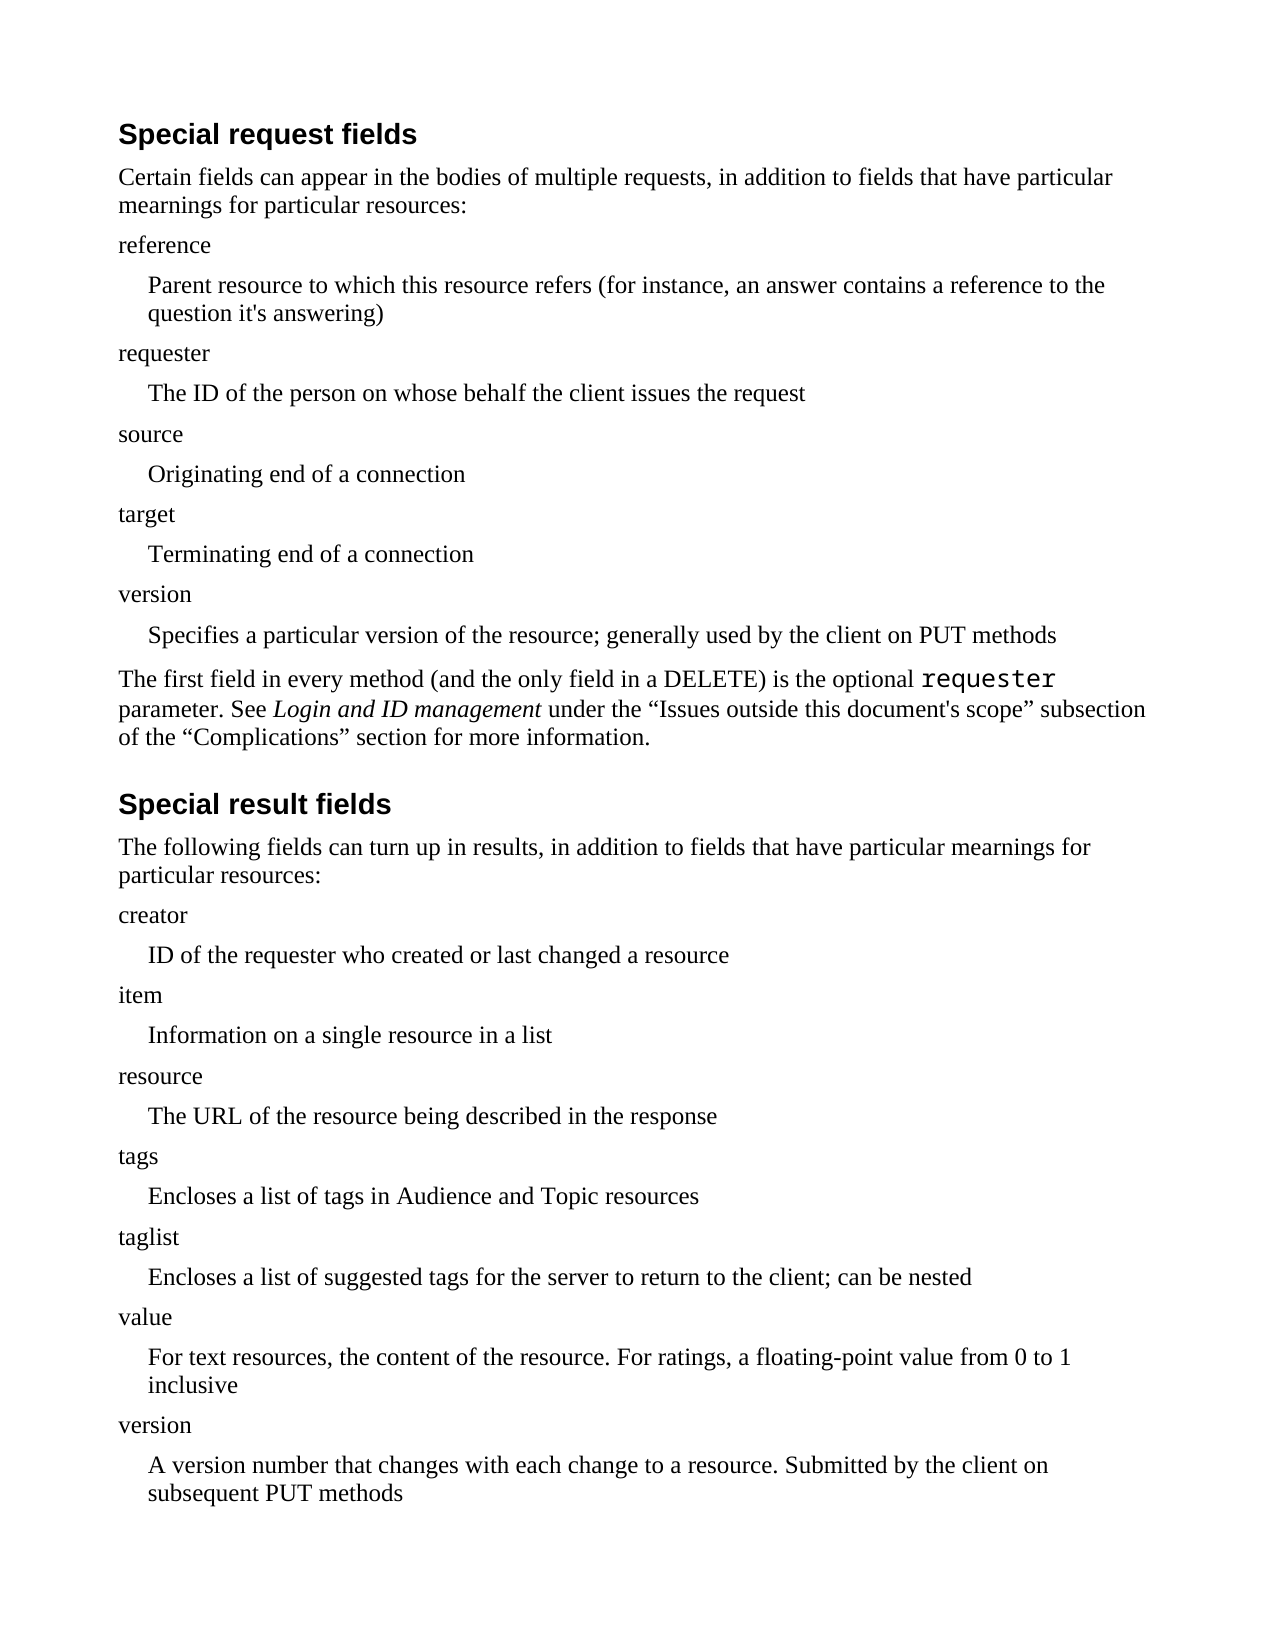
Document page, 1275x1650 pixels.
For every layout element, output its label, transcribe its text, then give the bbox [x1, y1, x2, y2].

subtitle Special result fields [118, 788, 1157, 821]
text For text resources, the content of the resource. For ratings, a floating-point value from 0 to 1 inclusive [148, 1343, 1157, 1399]
text A version number that changes with each change to a resource. Submitted by the client on subsequent PUT methods [148, 1451, 1157, 1507]
text Parent resource to which this resource refers (for instance, an answer contains a reference to the question it's answering) [148, 271, 1157, 327]
text version [118, 581, 1157, 608]
text source [118, 420, 1157, 447]
text The URL of the resource being described in the response [148, 1102, 1157, 1130]
text value [118, 1303, 1157, 1331]
text ID of the requester who created or last changed a resource [148, 941, 1157, 969]
text Terminating end of a connection [148, 540, 1157, 568]
text The following fields can turn up in results, in addition to fields that have particular mearnings for particular resources: [118, 833, 1157, 888]
text tags [118, 1142, 1157, 1170]
text item [118, 981, 1157, 1009]
text Specifies a particular version of the resource; generally used by the client on PUT methods [148, 621, 1157, 648]
text taglist [118, 1223, 1157, 1250]
text version [118, 1411, 1157, 1439]
subtitle Special request fields [118, 118, 1157, 151]
text target [118, 500, 1157, 528]
text requester [118, 339, 1157, 367]
text Information on a single resource in a list [148, 1022, 1157, 1049]
text Certain fields can appear in the bodies of multiple requests, in addition to fields that have particular mearnings for particular resources: [118, 163, 1157, 219]
text resource [118, 1062, 1157, 1089]
text The first field in every method (and the only field in a DELETE) is the optional requester parameter. See Login and ID management under the “Issues outside this document's scope” subsection of the “Complications” section for more information. [118, 661, 1157, 750]
text Encloses a list of tags in Audience and Topic resources [148, 1182, 1157, 1210]
text creator [118, 901, 1157, 929]
text Originating end of a connection [148, 460, 1157, 488]
text reference [118, 231, 1157, 259]
text Encloses a list of suggested tags for the server to return to the client; can be nested [148, 1263, 1157, 1291]
text The ID of the person on whose behalf the client issues the request [148, 379, 1157, 407]
